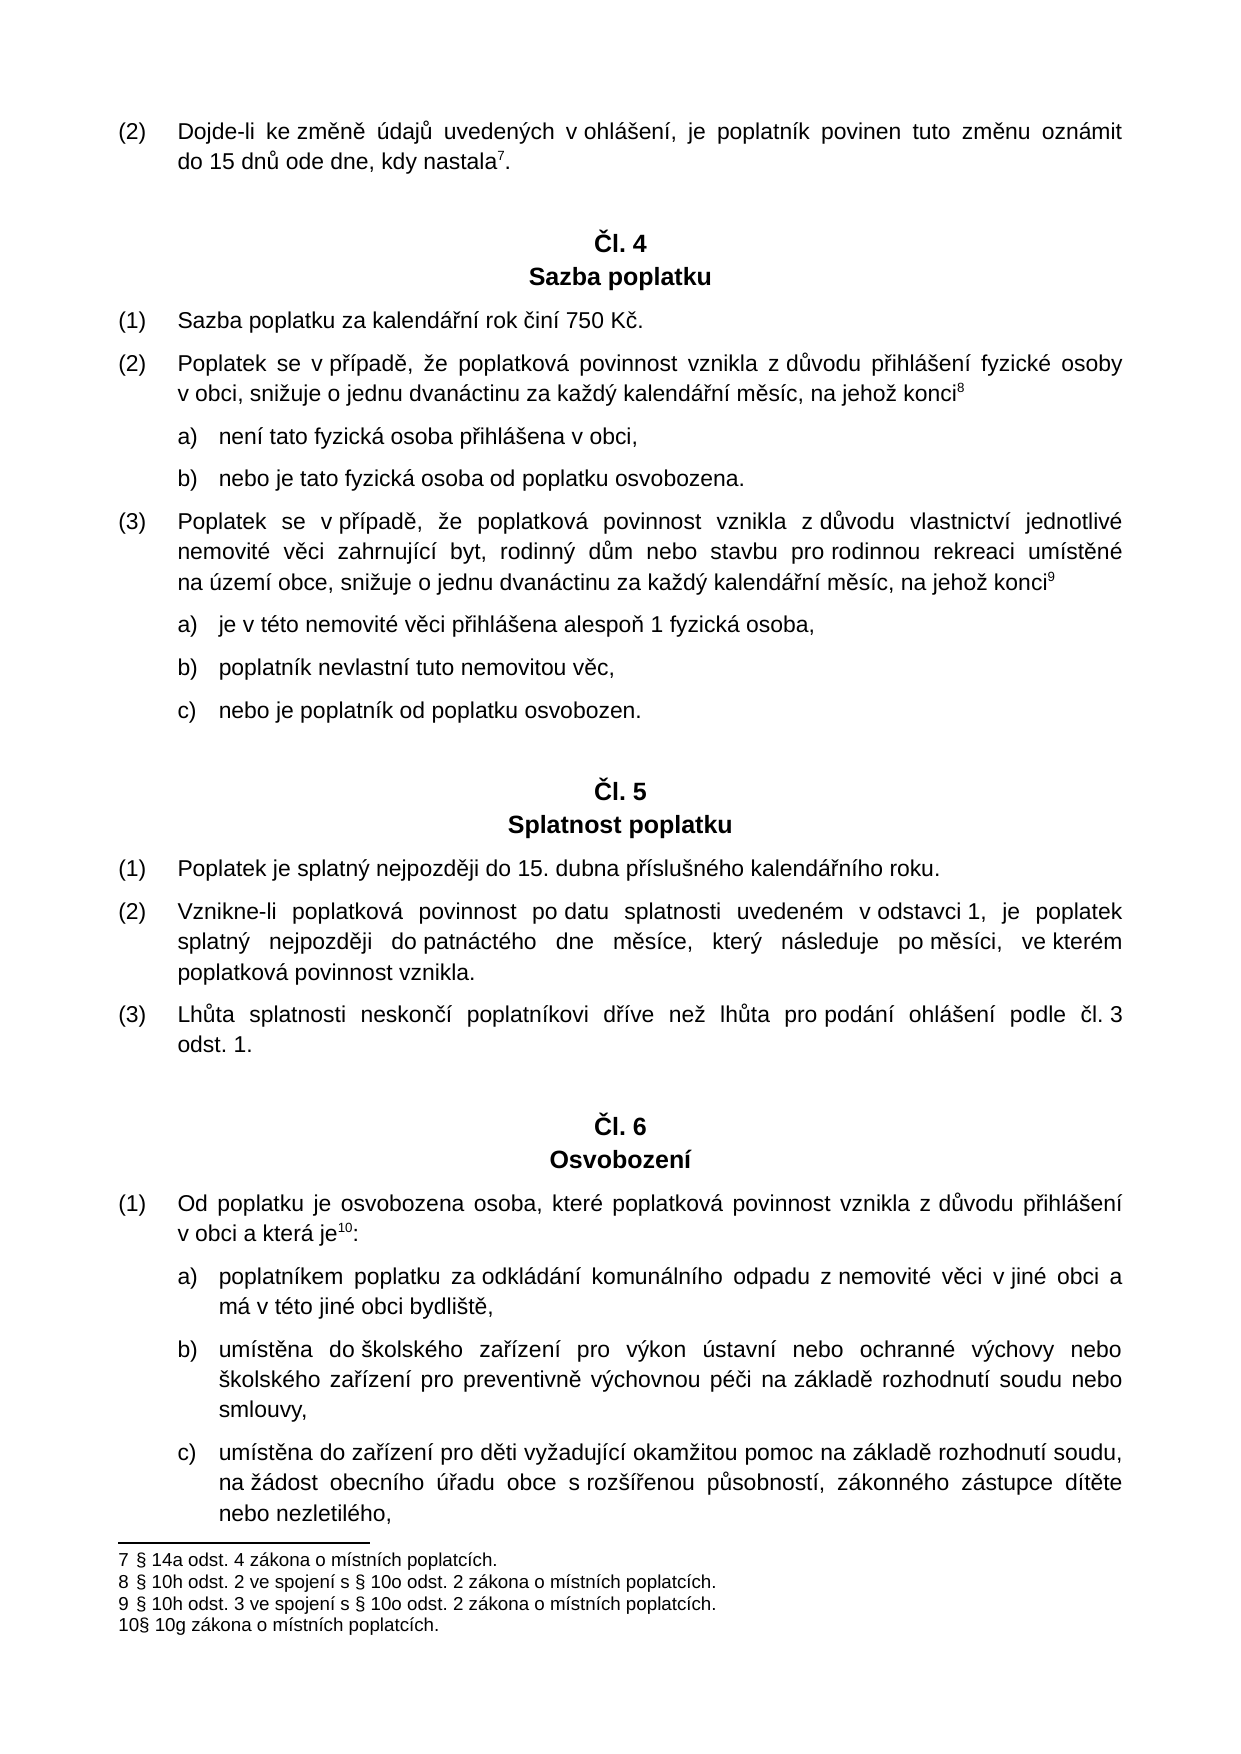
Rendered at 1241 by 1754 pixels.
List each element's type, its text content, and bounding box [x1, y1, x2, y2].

list Od poplatku je osvobozena osoba, které poplatková povinnost vznikla z důvodu přihlášení v obci a která je: [118, 1190, 1122, 1247]
list § 10h odst. 2 ve spojení s § 10o odst. 2 zákona o místních poplatcích. [118, 1571, 1122, 1592]
list Lhůta splatnosti neskončí poplatníkovi dříve než lhůta pro podání ohlášení podle čl. 3 odst. 1. [118, 1001, 1122, 1058]
list umístěna do školského zařízení pro výkon ústavní nebo ochranné výchovy nebo školského zařízení pro preventivně výchovnou péči na základě rozhodnutí soudu nebo smlouvy, [177, 1336, 1122, 1423]
list Poplatek je splatný nejpozději do 15. dubna příslušného kalendářního roku. [118, 855, 1122, 882]
subtitle Čl. 6 Osvobození [118, 1112, 1122, 1173]
list umístěna do zařízení pro děti vyžadující okamžitou pomoc na základě rozhodnutí soudu, na žádost obecního úřadu obce s rozšířenou působností, zákonného zástupce dítěte nebo nezletilého, [177, 1439, 1122, 1526]
subtitle Čl. 4 Sazba poplatku [118, 228, 1122, 290]
list Poplatek se v případě, že poplatková povinnost vznikla z důvodu vlastnictví jednotlivé nemovité věci zahrnující byt, rodinný dům nebo stavbu pro rodinnou rekreaci umístěné na území obce, snižuje o jednu dvanáctinu za každý kalendářní měsíc, na jehož konci [118, 508, 1122, 595]
list nebo je poplatník od poplatku osvobozen. [177, 697, 1122, 723]
list § 14a odst. 4 zákona o místních poplatcích. [118, 1549, 1122, 1571]
list poplatník nevlastní tuto nemovitou věc, [177, 654, 1122, 680]
list je v této nemovité věci přihlášena alespoň 1 fyzická osoba, [177, 611, 1122, 638]
list § 10h odst. 3 ve spojení s § 10o odst. 2 zákona o místních poplatcích. [118, 1592, 1122, 1614]
subtitle Čl. 5 Splatnost poplatku [118, 777, 1122, 839]
list § 10g zákona o místních poplatcích. [118, 1614, 1122, 1635]
list Dojde-li ke změně údajů uvedených v ohlášení, je poplatník povinen tuto změnu oznámit do 15 dnů ode dne, kdy nastala. [118, 118, 1122, 175]
list Sazba poplatku za kalendářní rok činí 750 Kč. [118, 307, 1122, 333]
list poplatníkem poplatku za odkládání komunálního odpadu z nemovité věci v jiné obci a má v této jiné obci bydliště, [177, 1263, 1122, 1320]
list Poplatek se v případě, že poplatková povinnost vznikla z důvodu přihlášení fyzické osoby v obci, snižuje o jednu dvanáctinu za každý kalendářní měsíc, na jehož konci [118, 350, 1122, 406]
list Vznikne-li poplatková povinnost po datu splatnosti uvedeném v odstavci 1, je poplatek splatný nejpozději do patnáctého dne měsíce, který následuje po měsíci, ve kterém poplatková povinnost vznikla. [118, 898, 1122, 985]
list není tato fyzická osoba přihlášena v obci, [177, 423, 1122, 449]
list nebo je tato fyzická osoba od poplatku osvobozena. [177, 465, 1122, 492]
